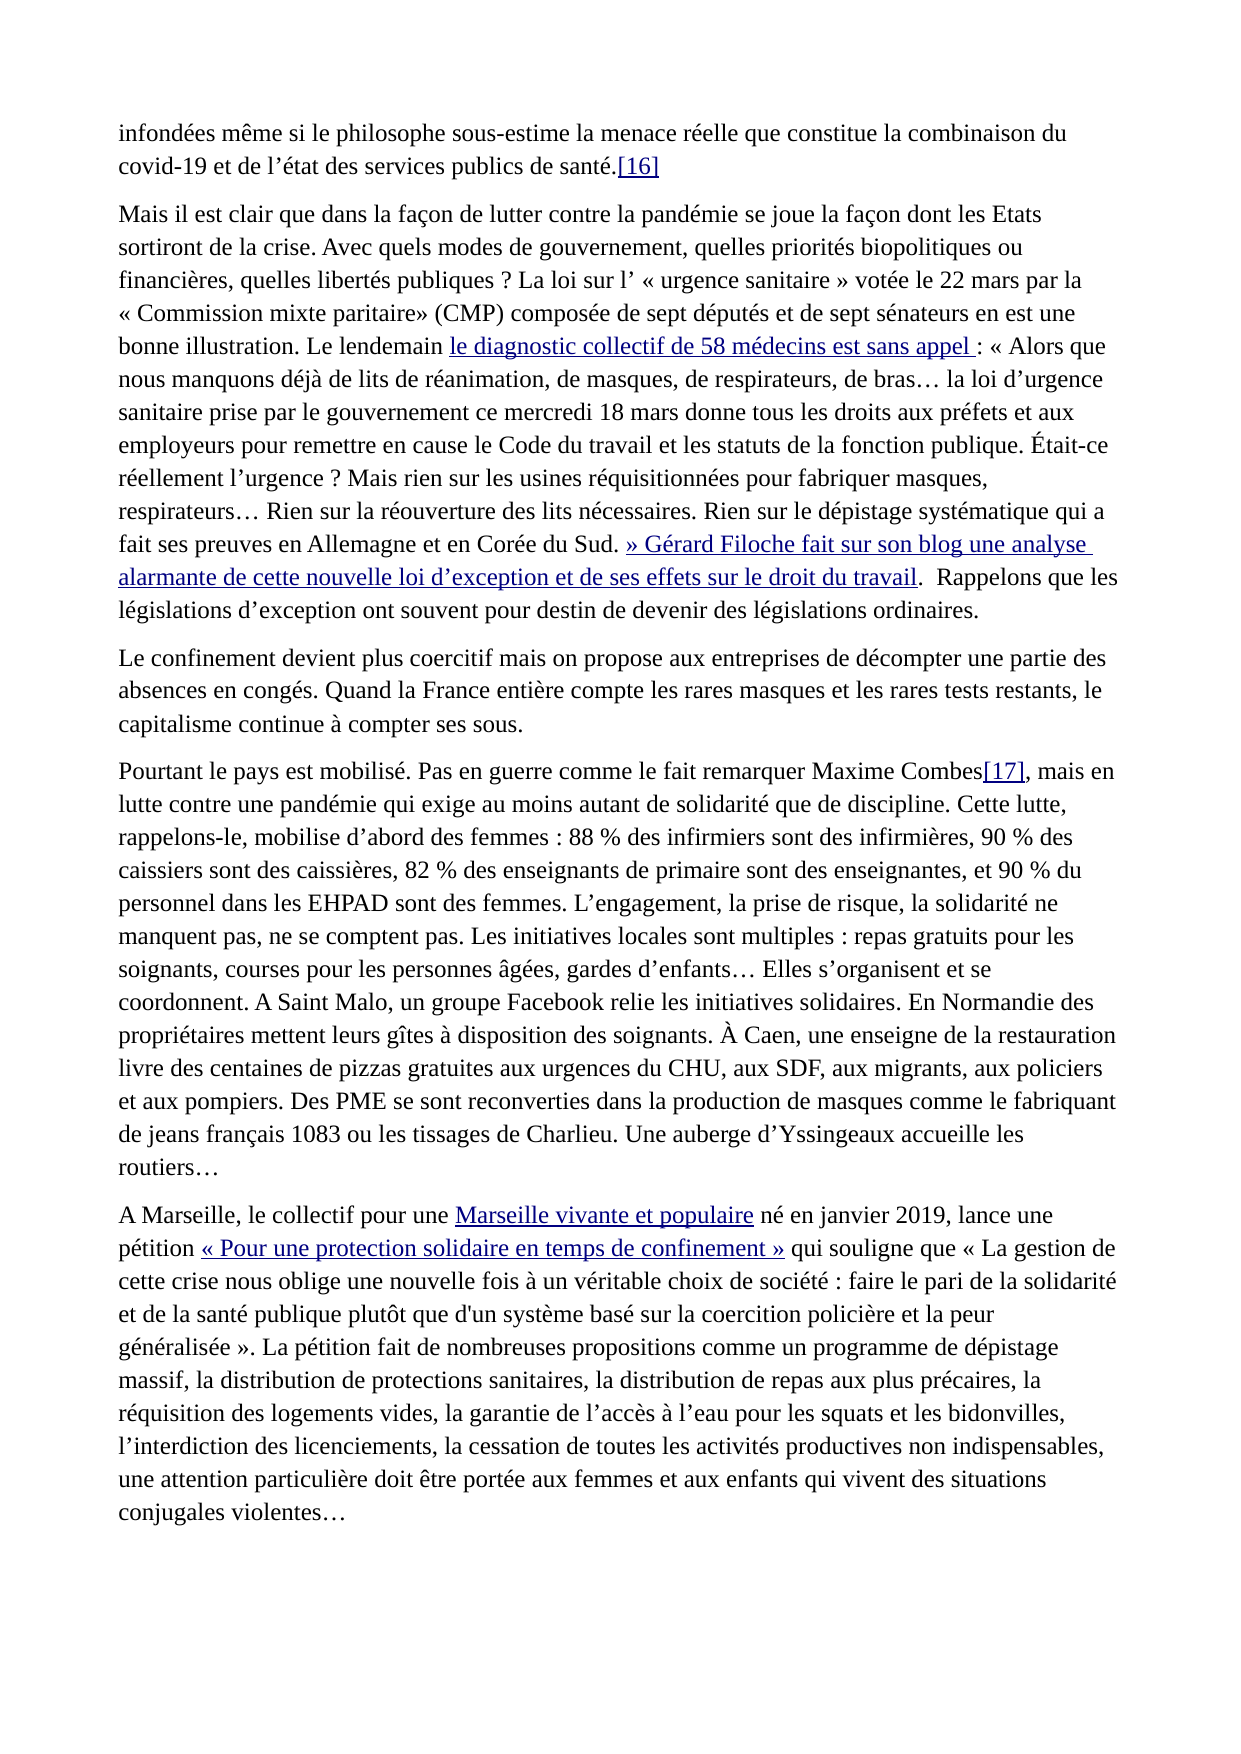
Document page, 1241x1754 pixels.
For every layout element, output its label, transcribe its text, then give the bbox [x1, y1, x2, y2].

text Mais il est clair que dans la façon de lutter contre la pandémie se joue la façon dont les Etats sortiront de la crise. Avec quels modes de gouvernement, quelles priorités biopolitiques ou financières, quelles libertés publiques ? La loi sur l’ « urgence sanitaire » votée le 22 mars par la « Commission mixte paritaire» (CMP) composée de sept députés et de sept sénateurs en est une bonne illustration. Le lendemain le diagnostic collectif de 58 médecins est sans appel : « Alors que nous manquons déjà de lits de réanimation, de masques, de respirateurs, de bras… la loi d’urgence sanitaire prise par le gouvernement ce mercredi 18 mars donne tous les droits aux préfets et aux employeurs pour remettre en cause le Code du travail et les statuts de la fonction publique. Était-ce réellement l’urgence ? Mais rien sur les usines réquisitionnées pour fabriquer masques, respirateurs… Rien sur la réouverture des lits nécessaires. Rien sur le dépistage systématique qui a fait ses preuves en Allemagne et en Corée du Sud. » Gérard Filoche fait sur son blog une analyse alarmante de cette nouvelle loi d’exception et de ses effets sur le droit du travail. Rappelons que les législations d’exception ont souvent pour destin de devenir des législations ordinaires. [118, 199, 1122, 624]
text A Marseille, le collectif pour une Marseille vivante et populaire né en janvier 2019, lance une pétition « Pour une protection solidaire en temps de confinement » qui souligne que « La gestion de cette crise nous oblige une nouvelle fois à un véritable choix de société : faire le pari de la solidarité et de la santé publique plutôt que d'un système basé sur la coercition policière et la peur généralisée ». La pétition fait de nombreuses propositions comme un programme de dépistage massif, la distribution de protections sanitaires, la distribution de repas aux plus précaires, la réquisition des logements vides, la garantie de l’accès à l’eau pour les squats et les bidonvilles, l’interdiction des licenciements, la cessation de toutes les activités productives non indispensables, une attention particulière doit être portée aux femmes et aux enfants qui vivent des situations conjugales violentes… [118, 1200, 1122, 1526]
text Pourtant le pays est mobilisé. Pas en guerre comme le fait remarquer Maxime Combes[17], mais en lutte contre une pandémie qui exige au moins autant de solidarité que de discipline. Cette lutte, rappelons-le, mobilise d’abord des femmes : 88 % des infirmiers sont des infirmières, 90 % des caissiers sont des caissières, 82 % des enseignants de primaire sont des enseignantes, et 90 % du personnel dans les EHPAD sont des femmes. L’engagement, la prise de risque, la solidarité ne manquent pas, ne se comptent pas. Les initiatives locales sont multiples : repas gratuits pour les soignants, courses pour les personnes âgées, gardes d’enfants… Elles s’organisent et se coordonnent. A Saint Malo, un groupe Facebook relie les initiatives solidaires. En Normandie des propriétaires mettent leurs gîtes à disposition des soignants. À Caen, une enseigne de la restauration livre des centaines de pizzas gratuites aux urgences du CHU, aux SDF, aux migrants, aux policiers et aux pompiers. Des PME se sont reconverties dans la production de masques comme le fabriquant de jeans français 1083 ou les tissages de Charlieu. Une auberge d’Yssingeaux accueille les routiers… [118, 756, 1122, 1181]
text Le confinement devient plus coercitif mais on propose aux entreprises de décompter une partie des absences en congés. Quand la France entière compte les rares masques et les rares tests restants, le capitalisme continue à compter ses sous. [118, 643, 1122, 737]
text infondées même si le philosophe sous-estime la menace réelle que constitue la combinaison du covid-19 et de l’état des services publics de santé.[16] [118, 118, 1122, 180]
